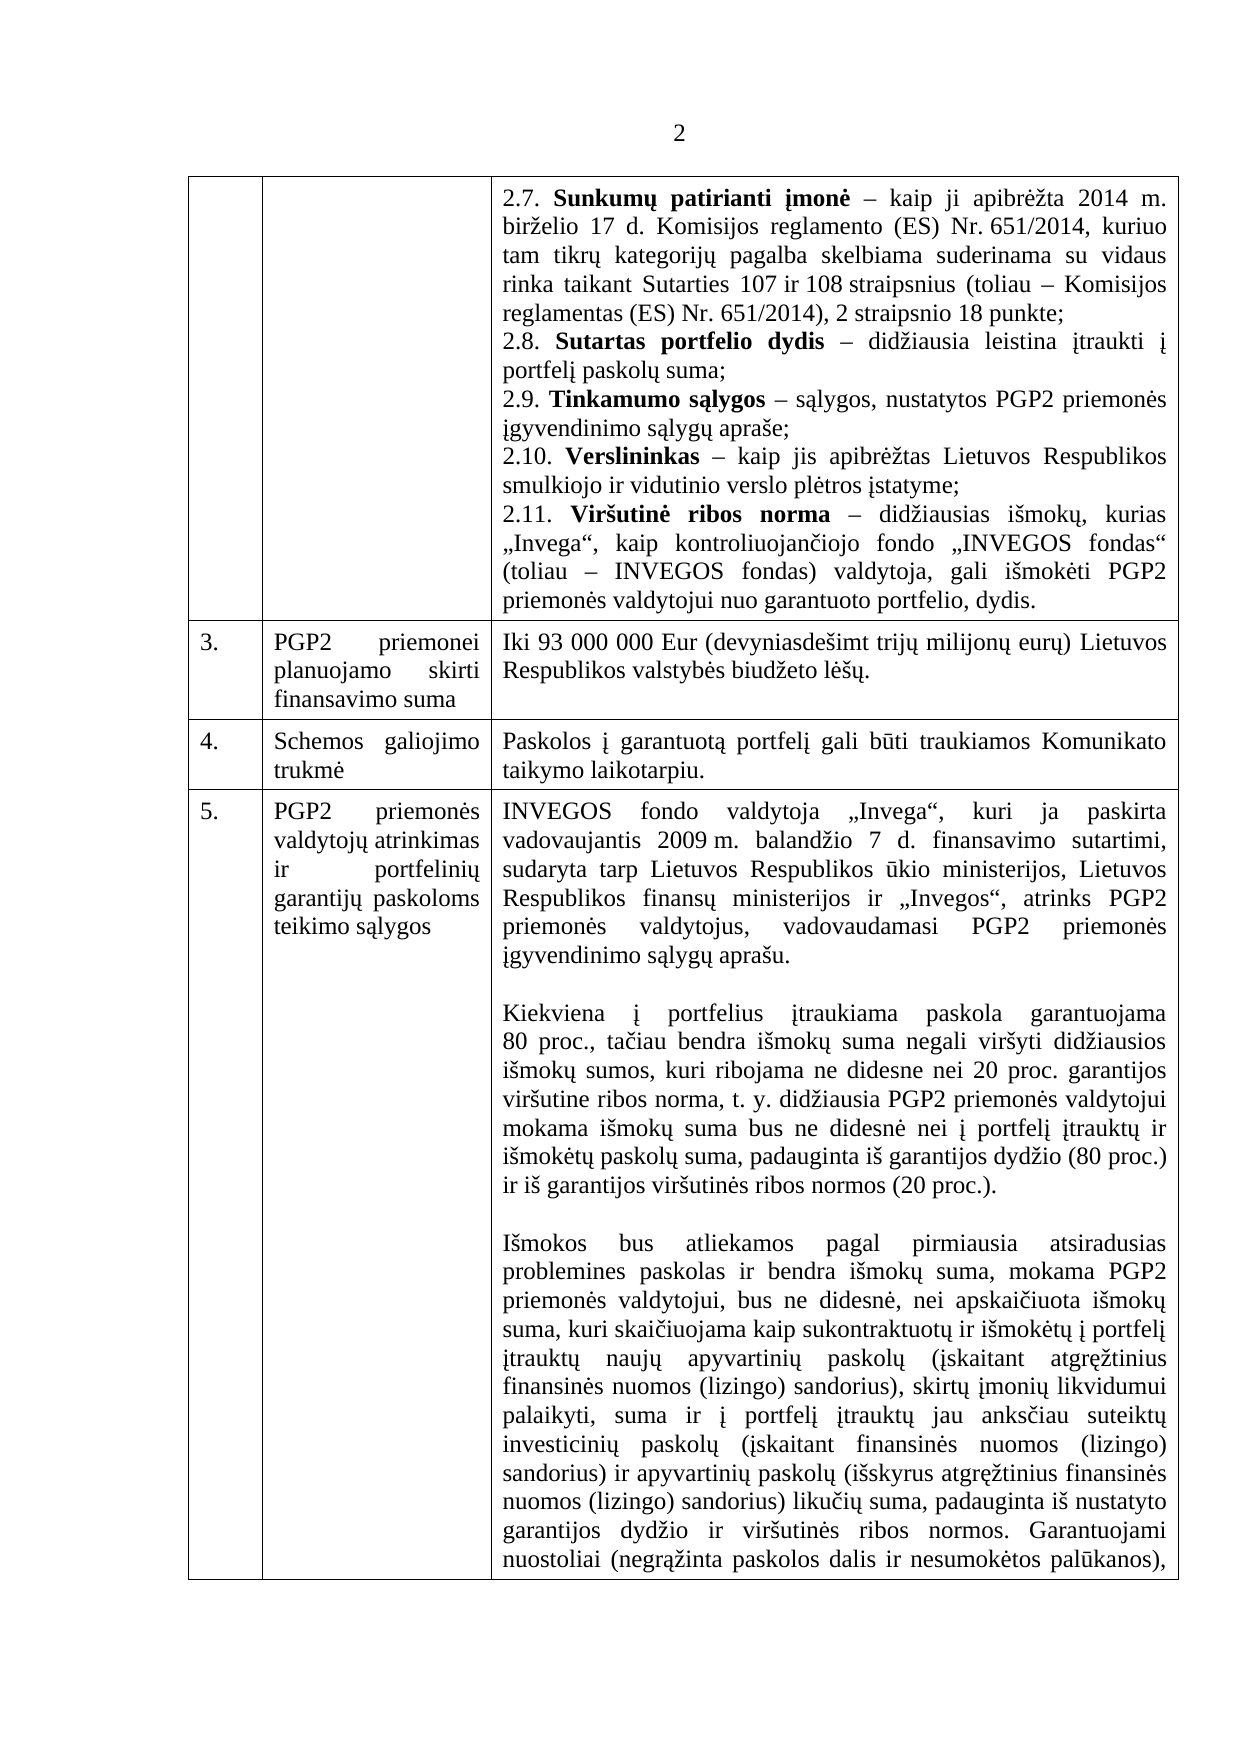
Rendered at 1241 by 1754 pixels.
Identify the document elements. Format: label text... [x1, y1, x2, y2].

table_cell 3. [189, 621, 262, 719]
table_cell 4. [189, 720, 262, 789]
table_cell Schemos galiojimo trukmė [263, 720, 491, 789]
table_cell PGP2 priemonei planuojamo skirti finansavimo suma [263, 621, 491, 719]
table_cell INVEGOS fondo valdytoja „Invega“, kuri ja paskirta vadovaujantis 2009 m. balandžio 7 d. finansavimo sutartimi, sudaryta tarp Lietuvos Respublikos ūkio ministerijos, Lietuvos Respublikos finansų ministerijos ir „Invegos“, atrinks PGP2 priemonės valdytojus, vadovaudamasi PGP2 priemonės įgyvendinimo sąlygų aprašu. Kiekviena į portfelius įtraukiama paskola garantuojama 80 proc., tačiau bendra išmokų suma negali viršyti didžiausios išmokų sumos, kuri ribojama ne didesne nei 20 proc. garantijos viršutine ribos norma, t. y. didžiausia PGP2 priemonės valdytojui mokama išmokų suma bus ne didesnė nei į portfelį įtrauktų ir išmokėtų paskolų suma, padauginta iš garantijos dydžio (80 proc.) ir iš garantijos viršutinės ribos normos (20 proc.). Išmokos bus atliekamos pagal pirmiausia atsiradusias problemines paskolas ir bendra išmokų suma, mokama PGP2 priemonės valdytojui, bus ne didesnė, nei apskaičiuota išmokų suma, kuri skaičiuojama kaip sukontraktuotų ir išmokėtų į portfelį įtrauktų naujų apyvartinių paskolų (įskaitant atgręžtinius finansinės nuomos (lizingo) sandorius), skirtų įmonių likvidumui palaikyti, suma ir į portfelį įtrauktų jau anksčiau suteiktų investicinių paskolų (įskaitant finansinės nuomos (lizingo) sandorius) ir apyvartinių paskolų (išskyrus atgręžtinius finansinės nuomos (lizingo) sandorius) likučių suma, padauginta iš nustatyto garantijos dydžio ir viršutinės ribos normos. Garantuojami nuostoliai (negrąžinta paskolos dalis ir nesumokėtos palūkanos), [492, 790, 1178, 1578]
table_cell [189, 177, 262, 620]
table_cell 2.7. Sunkumų patirianti įmonė – kaip ji apibrėžta 2014 m. birželio 17 d. Komisijos reglamento (ES) Nr. 651/2014, kuriuo tam tikrų kategorijų pagalba skelbiama suderinama su vidaus rinka taikant Sutarties 107 ir 108 straipsnius (toliau – Komisijos reglamentas (ES) Nr. 651/2014), 2 straipsnio 18 punkte; 2.8. Sutartas portfelio dydis – didžiausia leistina įtraukti į portfelį paskolų suma; 2.9. Tinkamumo sąlygos – sąlygos, nustatytos PGP2 priemonės įgyvendinimo sąlygų apraše; 2.10. Verslininkas – kaip jis apibrėžtas Lietuvos Respublikos smulkiojo ir vidutinio verslo plėtros įstatyme; 2.11. Viršutinė ribos norma – didžiausias išmokų, kurias „Invega“, kaip kontroliuojančiojo fondo „INVEGOS fondas“ (toliau – INVEGOS fondas) valdytoja, gali išmokėti PGP2 priemonės valdytojui nuo garantuoto portfelio, dydis. [492, 177, 1178, 620]
table_cell Iki 93 000 000 Eur (devyniasdešimt trijų milijonų eurų) Lietuvos Respublikos valstybės biudžeto lėšų. [492, 621, 1178, 719]
table_cell [263, 177, 491, 620]
table_cell 5. [189, 790, 262, 1578]
table_cell Paskolos į garantuotą portfelį gali būti traukiamos Komunikato taikymo laikotarpiu. [492, 720, 1178, 789]
table_cell PGP2 priemonės valdytojų atrinkimas ir portfelinių garantijų paskoloms teikimo sąlygos [263, 790, 491, 1578]
